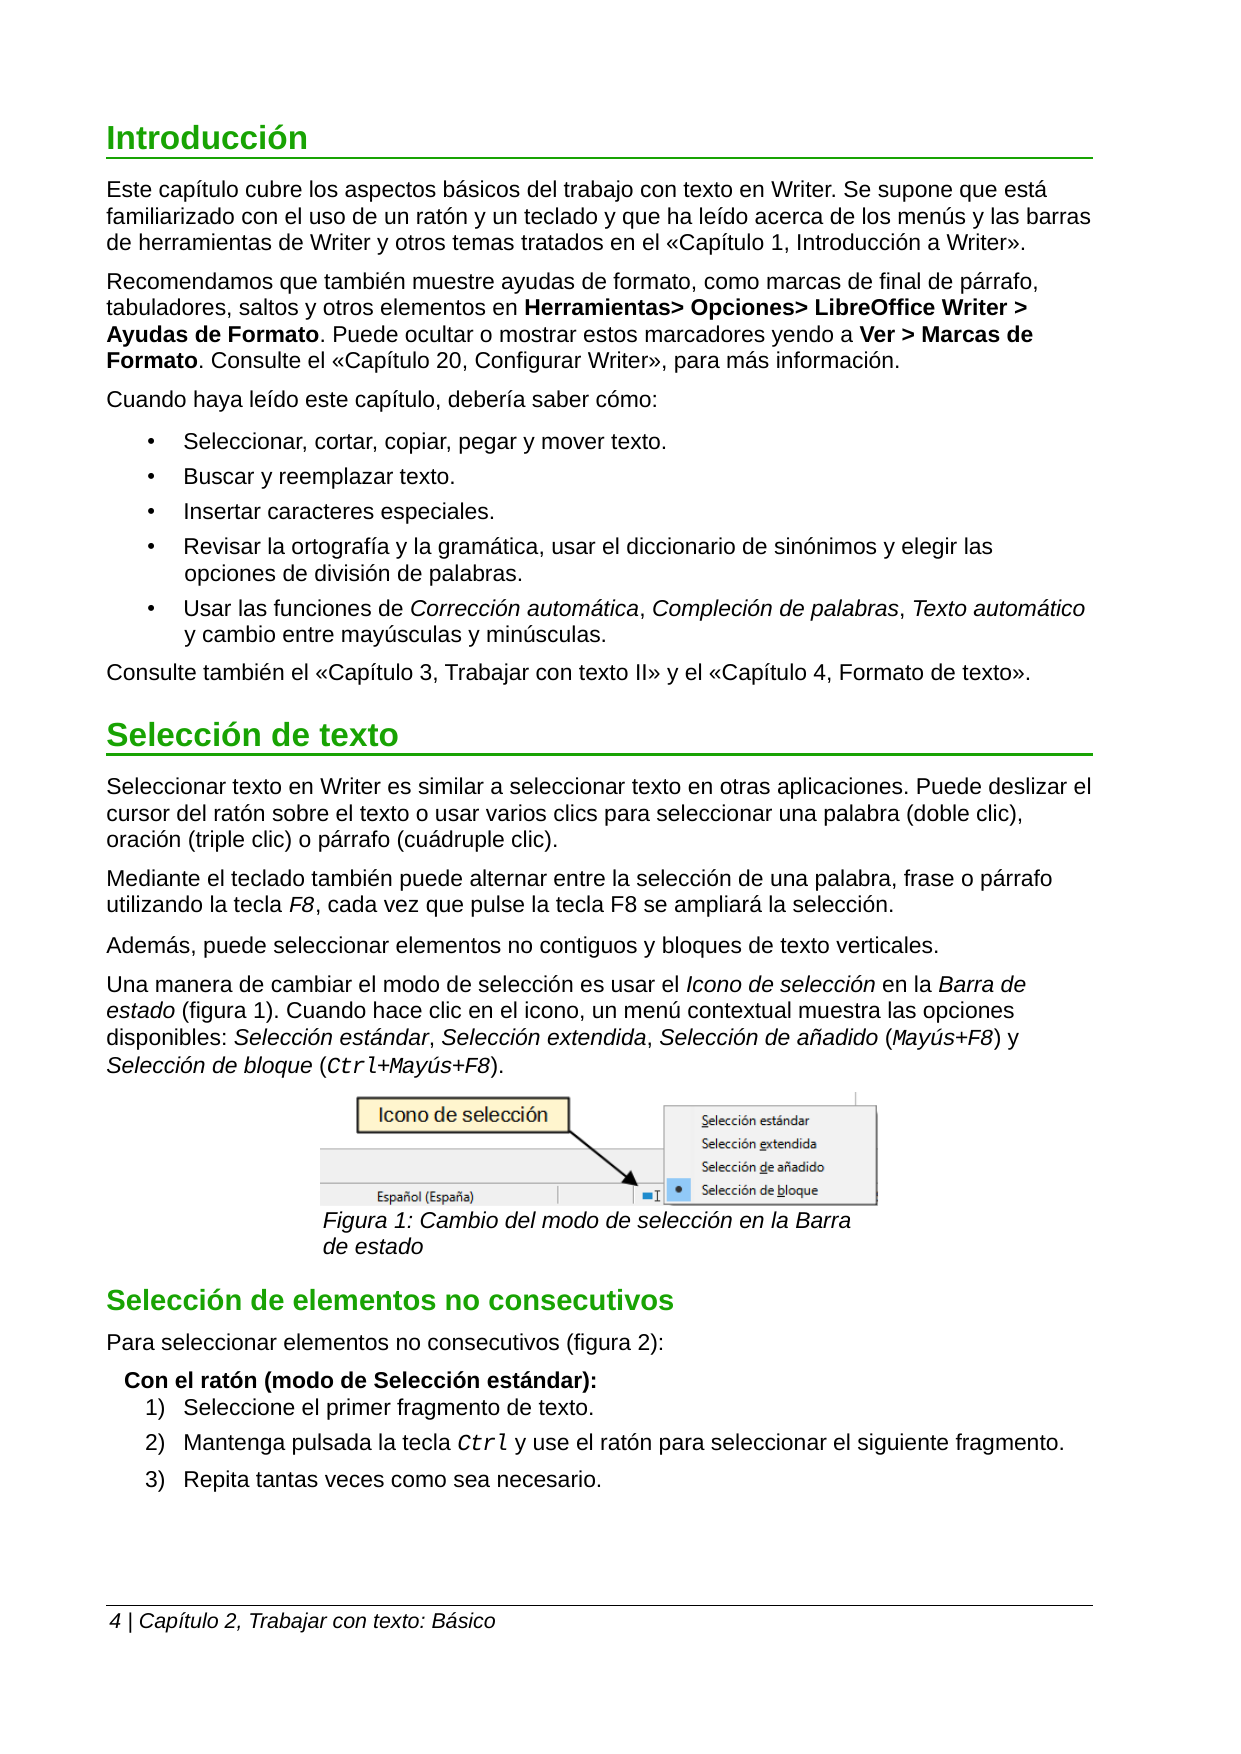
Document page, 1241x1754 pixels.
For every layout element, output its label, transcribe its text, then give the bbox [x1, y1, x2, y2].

text Recomendamos que también muestre ayudas de formato, como marcas de final de párrafo, tabuladores, saltos y otros elementos en Herramientas> Opciones> LibreOffice Writer > Ayudas de Formato. Puede ocultar o mostrar estos marcadores yendo a Ver > Marcas de Formato. Consulte el «Capítulo 20, Configurar Writer», para más información. [106, 268, 1093, 373]
list Mantenga pulsada la tecla Ctrl y use el ratón para seleccionar el siguiente fragmento. [165, 1429, 1093, 1457]
list Seleccione el primer fragmento de texto. [165, 1394, 1093, 1420]
list Cuando haya leído este capítulo, debería saber cómo: [106, 386, 1093, 412]
text Además, puede seleccionar elementos no contiguos y bloques de texto verticales. [106, 932, 1093, 958]
text Con el ratón (modo de Selección estándar): [124, 1367, 1093, 1394]
subtitle Selección de elementos no consecutivos [106, 1283, 1093, 1317]
text Consulte también el «Capítulo 3, Trabajar con texto II» y el «Capítulo 4, Formato de texto». [106, 659, 1093, 686]
list Para seleccionar elementos no consecutivos (figura 2): [106, 1328, 1093, 1355]
list Revisar la ortografía y la gramática, usar el diccionario de sinónimos y elegir las opciones de división de palabras. [144, 530, 1093, 586]
list Insertar caracteres especiales. [144, 495, 1093, 524]
picture [320, 1092, 879, 1207]
text Figura 1: Cambio del modo de selección en la Barra de estado [323, 1207, 876, 1259]
text Este capítulo cubre los aspectos básicos del trabajo con texto en Writer. Se supone que está familiarizado con el uso de un ratón y un teclado y que ha leído acerca de los menús y las barras de herramientas de Writer y otros temas tratados en el «Capítulo 1, Introducción a Writer». [106, 176, 1093, 255]
list Repita tantas veces como sea necesario. [165, 1466, 1093, 1492]
text Una manera de cambiar el modo de selección es usar el Icono de selección en la Barra de estado (figura 1). Cuando hace clic en el icono, un menú contextual muestra las opciones disponibles: Selección estándar, Selección extendida, Selección de añadido (Mayús+F8) y Selección de bloque (Ctrl+Mayús+F8). [106, 971, 1093, 1080]
list Usar las funciones de Corrección automática, Compleción de palabras, Texto automático y cambio entre mayúsculas y minúsculas. [144, 592, 1093, 650]
text Seleccionar texto en Writer es similar a seleccionar texto en otras aplicaciones. Puede deslizar el cursor del ratón sobre el texto o usar varios clics para seleccionar una palabra (doble clic), oración (triple clic) o párrafo (cuádruple clic). [106, 773, 1093, 852]
list Buscar y reemplazar texto. [144, 460, 1093, 489]
subtitle Introducción [106, 118, 1093, 157]
subtitle Selección de texto [106, 715, 1093, 753]
list Seleccionar, cortar, copiar, pegar y mover texto. [144, 425, 1093, 454]
text Mediante el teclado también puede alternar entre la selección de una palabra, frase o párrafo utilizando la tecla F8, cada vez que pulse la tecla F8 se ampliará la selección. [106, 865, 1093, 919]
